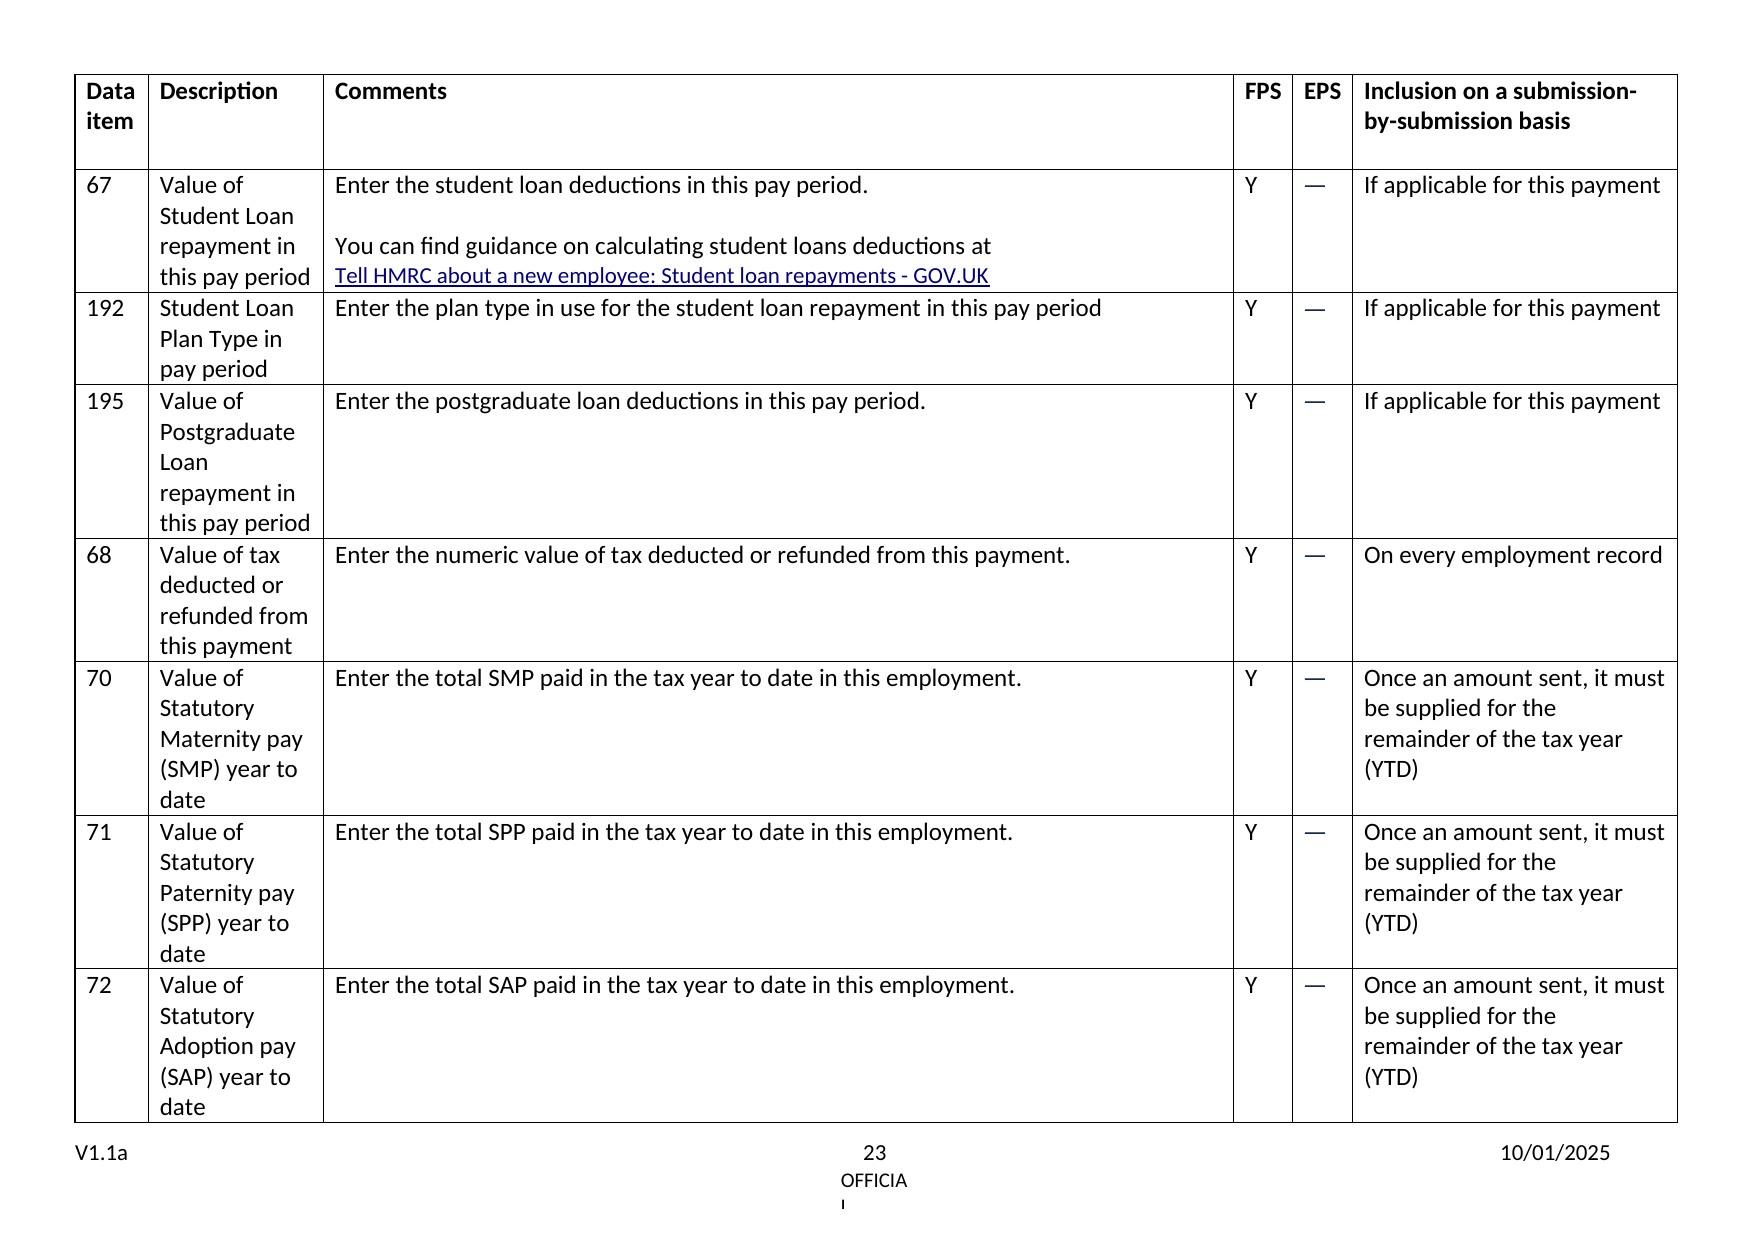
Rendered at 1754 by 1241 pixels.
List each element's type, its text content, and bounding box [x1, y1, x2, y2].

table_cell — [1293, 816, 1352, 968]
table_cell Y [1234, 539, 1292, 661]
table_cell Once an amount sent, it must be supplied for the remainder of the tax year (YTD) [1353, 816, 1677, 968]
table_cell Value of Postgraduate Loan repayment in this pay period [149, 385, 323, 538]
table_cell Y [1234, 816, 1292, 968]
table_cell Enter the total SPP paid in the tax year to date in this employment. [324, 816, 1233, 968]
table_cell 67 [76, 170, 148, 292]
table_cell Y [1234, 969, 1292, 1122]
table_cell 70 [76, 662, 148, 814]
table_cell Value of Statutory Paternity pay (SPP) year to date [149, 816, 323, 968]
table_cell Enter the student loan deductions in this pay period. You can find guidance on calculating student loans deductions at Tell HMRC about a new employee: Student loan repayments - GOV.UK [324, 170, 1233, 292]
table_cell 72 [76, 969, 148, 1122]
table_header Data item [76, 75, 148, 168]
table_cell Once an amount sent, it must be supplied for the remainder of the tax year (YTD) [1353, 662, 1677, 814]
table_cell Y [1234, 662, 1292, 814]
table_cell — [1293, 662, 1352, 814]
table_cell — [1293, 385, 1352, 538]
table_cell Enter the total SMP paid in the tax year to date in this employment. [324, 662, 1233, 814]
table_cell If applicable for this payment [1353, 385, 1677, 538]
table_cell Y [1234, 170, 1292, 292]
table_cell 68 [76, 539, 148, 661]
table_cell Student Loan Plan Type in pay period [149, 293, 323, 384]
table_cell If applicable for this payment [1353, 170, 1677, 292]
table_cell Value of Statutory Maternity pay (SMP) year to date [149, 662, 323, 814]
table_cell 195 [76, 385, 148, 538]
table_cell 192 [76, 293, 148, 384]
table_header Inclusion on a submission-by-submission basis [1353, 75, 1677, 168]
table_cell Y [1234, 385, 1292, 538]
table_cell Enter the plan type in use for the student loan repayment in this pay period [324, 293, 1233, 384]
table_header FPS [1234, 75, 1292, 168]
table_header Description [149, 75, 323, 168]
table_cell If applicable for this payment [1353, 293, 1677, 384]
table_cell — [1293, 539, 1352, 661]
table_header EPS [1293, 75, 1352, 168]
table_cell — [1293, 170, 1352, 292]
table_cell On every employment record [1353, 539, 1677, 661]
table_cell Y [1234, 293, 1292, 384]
table_header Comments [324, 75, 1233, 168]
table_cell Enter the total SAP paid in the tax year to date in this employment. [324, 969, 1233, 1122]
table_cell — [1293, 293, 1352, 384]
table_cell Enter the numeric value of tax deducted or refunded from this payment. [324, 539, 1233, 661]
table_cell Once an amount sent, it must be supplied for the remainder of the tax year (YTD) [1353, 969, 1677, 1122]
table_cell — [1293, 969, 1352, 1122]
table_cell 71 [76, 816, 148, 968]
table_cell Value of Student Loan repayment in this pay period [149, 170, 323, 292]
table_cell Value of tax deducted or refunded from this payment [149, 539, 323, 661]
table_cell Value of Statutory Adoption pay (SAP) year to date [149, 969, 323, 1122]
table_cell Enter the postgraduate loan deductions in this pay period. [324, 385, 1233, 538]
